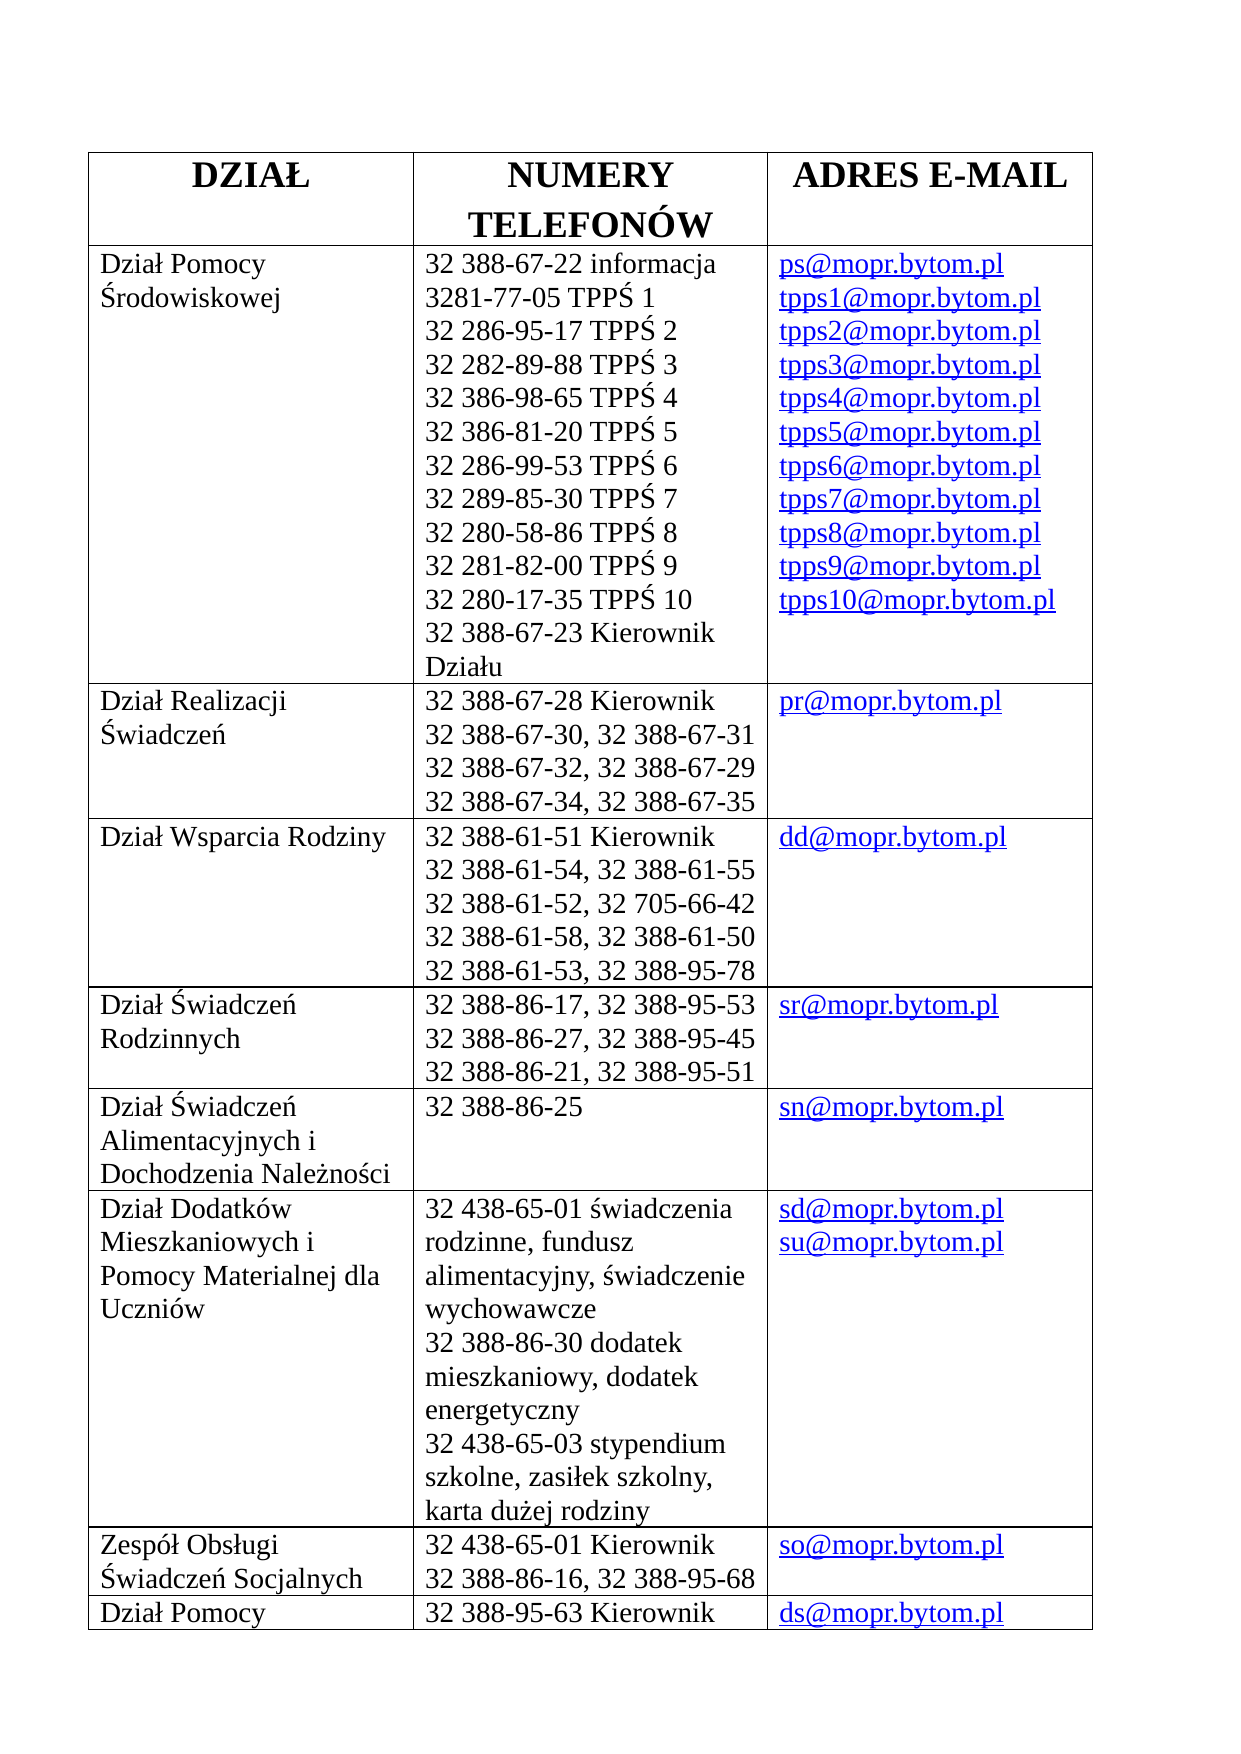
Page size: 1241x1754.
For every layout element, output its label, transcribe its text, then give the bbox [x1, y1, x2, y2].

table_cell sd@mopr.bytom.pl su@mopr.bytom.pl [768, 1191, 1092, 1526]
table_cell Dział Realizacji Świadczeń [89, 684, 413, 818]
table_cell 32 438-65-01 świadczenia rodzinne, fundusz alimentacyjny, świadczenie wychowawcze 32 388-86-30 dodatek mieszkaniowy, dodatek energetyczny 32 438-65-03 stypendium szkolne, zasiłek szkolny, karta dużej rodziny [414, 1191, 767, 1526]
table_cell pr@mopr.bytom.pl [768, 684, 1092, 818]
table_cell sr@mopr.bytom.pl [768, 988, 1092, 1088]
table_cell 32 388-86-17, 32 388-95-53 32 388-86-27, 32 388-95-45 32 388-86-21, 32 388-95-51 [414, 988, 767, 1088]
table_cell Dział Pomocy Środowiskowej [89, 246, 413, 682]
table_cell Dział Wsparcia Rodziny [89, 819, 413, 986]
table_cell Dział Świadczeń Rodzinnych [89, 988, 413, 1088]
table_cell Zespół Obsługi Świadczeń Socjalnych [89, 1528, 413, 1594]
table_cell 32 388-67-22 informacja 3281-77-05 TPPŚ 1 32 286-95-17 TPPŚ 2 32 282-89-88 TPPŚ 3 32 386-98-65 TPPŚ 4 32 386-81-20 TPPŚ 5 32 286-99-53 TPPŚ 6 32 289-85-30 TPPŚ 7 32 280-58-86 TPPŚ 8 32 281-82-00 TPPŚ 9 32 280-17-35 TPPŚ 10 32 388-67-23 Kierownik Działu [414, 246, 767, 682]
table_cell 32 438-65-01 Kierownik 32 388-86-16, 32 388-95-68 [414, 1528, 767, 1594]
table_cell so@mopr.bytom.pl [768, 1528, 1092, 1594]
table_header ADRES E-MAIL [768, 153, 1092, 245]
table_cell sn@mopr.bytom.pl [768, 1089, 1092, 1190]
table_cell Dział Świadczeń Alimentacyjnych i Dochodzenia Należności [89, 1089, 413, 1190]
table_header NUMERY TELEFONÓW [414, 153, 767, 245]
table_cell Dział Pomocy [89, 1596, 413, 1629]
table_cell ps@mopr.bytom.pl tpps1@mopr.bytom.pl tpps2@mopr.bytom.pl tpps3@mopr.bytom.pl tpps4@mopr.bytom.pl tpps5@mopr.bytom.pl tpps6@mopr.bytom.pl tpps7@mopr.bytom.pl tpps8@mopr.bytom.pl tpps9@mopr.bytom.pl tpps10@mopr.bytom.pl [768, 246, 1092, 682]
table_cell 32 388-86-25 [414, 1089, 767, 1190]
table_header DZIAŁ [89, 153, 413, 245]
table_cell dd@mopr.bytom.pl [768, 819, 1092, 986]
table_cell ds@mopr.bytom.pl [768, 1596, 1092, 1629]
table_cell 32 388-95-63 Kierownik [414, 1596, 767, 1629]
table_cell Dział Dodatków Mieszkaniowych i Pomocy Materialnej dla Uczniów [89, 1191, 413, 1526]
table_cell 32 388-67-28 Kierownik 32 388-67-30, 32 388-67-31 32 388-67-32, 32 388-67-29 32 388-67-34, 32 388-67-35 [414, 684, 767, 818]
table_cell 32 388-61-51 Kierownik 32 388-61-54, 32 388-61-55 32 388-61-52, 32 705-66-42 32 388-61-58, 32 388-61-50 32 388-61-53, 32 388-95-78 [414, 819, 767, 986]
